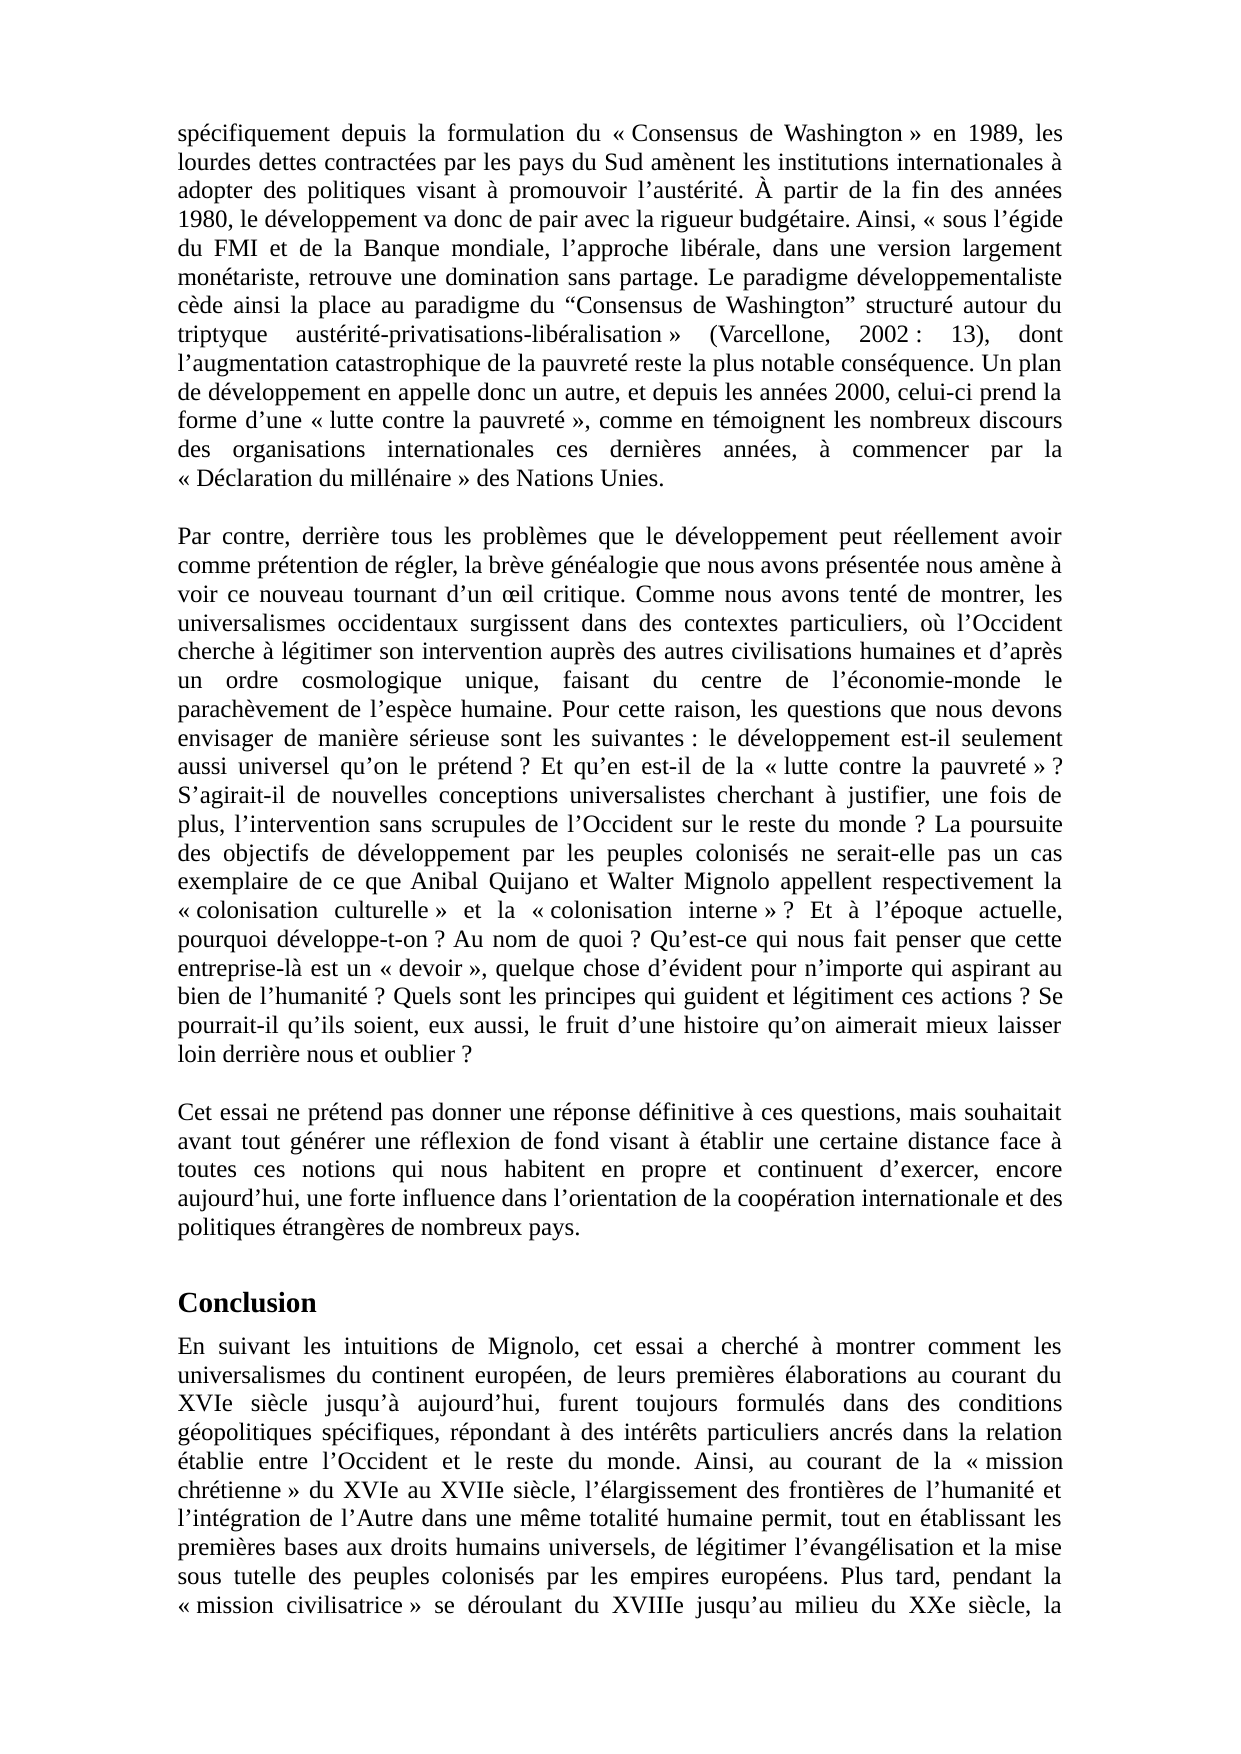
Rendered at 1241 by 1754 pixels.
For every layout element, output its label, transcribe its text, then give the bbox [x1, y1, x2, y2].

text En suivant les intuitions de Mignolo, cet essai a cherché à montrer comment les universalismes du continent européen, de leurs premières élaborations au courant du XVIe siècle jusqu’à aujourd’hui, furent toujours formulés dans des conditions géopolitiques spécifiques, répondant à des intérêts particuliers ancrés dans la relation établie entre l’Occident et le reste du monde. Ainsi, au courant de la « mission chrétienne » du XVIe au XVIIe siècle, l’élargissement des frontières de l’humanité et l’intégration de l’Autre dans une même totalité humaine permit, tout en établissant les premières bases aux droits humains universels, de légitimer l’évangélisation et la mise sous tutelle des peuples colonisés par les empires européens. Plus tard, pendant la « mission civilisatrice » se déroulant du XVIIIe jusqu’au milieu du XXe siècle, la [177, 1331, 1063, 1618]
text spécifiquement depuis la formulation du « Consensus de Washington » en 1989, les lourdes dettes contractées par les pays du Sud amènent les institutions internationales à adopter des politiques visant à promouvoir l’austérité. À partir de la fin des années 1980, le développement va donc de pair avec la rigueur budgétaire. Ainsi, « sous l’égide du FMI et de la Banque mondiale, l’approche libérale, dans une version largement monétariste, retrouve une domination sans partage. Le paradigme développementaliste cède ainsi la place au paradigme du “Consensus de Washington” structuré autour du triptyque austérité-privatisations-libéralisation » (Varcellone, 2002 : 13), dont l’augmentation catastrophique de la pauvreté reste la plus notable conséquence. Un plan de développement en appelle donc un autre, et depuis les années 2000, celui-ci prend la forme d’une « lutte contre la pauvreté », comme en témoignent les nombreux discours des organisations internationales ces dernières années, à commencer par la « Déclaration du millénaire » des Nations Unies. [177, 118, 1063, 492]
text Cet essai ne prétend pas donner une réponse définitive à ces questions, mais souhaitait avant tout générer une réflexion de fond visant à établir une certaine distance face à toutes ces notions qui nous habitent en propre et continuent d’exercer, encore aujourd’hui, une forte influence dans l’orientation de la coopération internationale et des politiques étrangères de nombreux pays. [177, 1097, 1063, 1241]
text Par contre, derrière tous les problèmes que le développement peut réellement avoir comme prétention de régler, la brève généalogie que nous avons présentée nous amène à voir ce nouveau tournant d’un œil critique. Comme nous avons tenté de montrer, les universalismes occidentaux surgissent dans des contextes particuliers, où l’Occident cherche à légitimer son intervention auprès des autres civilisations humaines et d’après un ordre cosmologique unique, faisant du centre de l’économie-monde le parachèvement de l’espèce humaine. Pour cette raison, les questions que nous devons envisager de manière sérieuse sont les suivantes : le développement est-il seulement aussi universel qu’on le prétend ? Et qu’en est-il de la « lutte contre la pauvreté » ? S’agirait-il de nouvelles conceptions universalistes cherchant à justifier, une fois de plus, l’intervention sans scrupules de l’Occident sur le reste du monde ? La poursuite des objectifs de développement par les peuples colonisés ne serait-elle pas un cas exemplaire de ce que Anibal Quijano et Walter Mignolo appellent respectivement la « colonisation culturelle » et la « colonisation interne » ? Et à l’époque actuelle, pourquoi développe-t-on ? Au nom de quoi ? Qu’est-ce qui nous fait penser que cette entreprise-là est un « devoir », quelque chose d’évident pour n’importe qui aspirant au bien de l’humanité ? Quels sont les principes qui guident et légitiment ces actions ? Se pourrait-il qu’ils soient, eux aussi, le fruit d’une histoire qu’on aimerait mieux laisser loin derrière nous et oublier ? [177, 521, 1063, 1068]
subtitle Conclusion [177, 1285, 1063, 1318]
